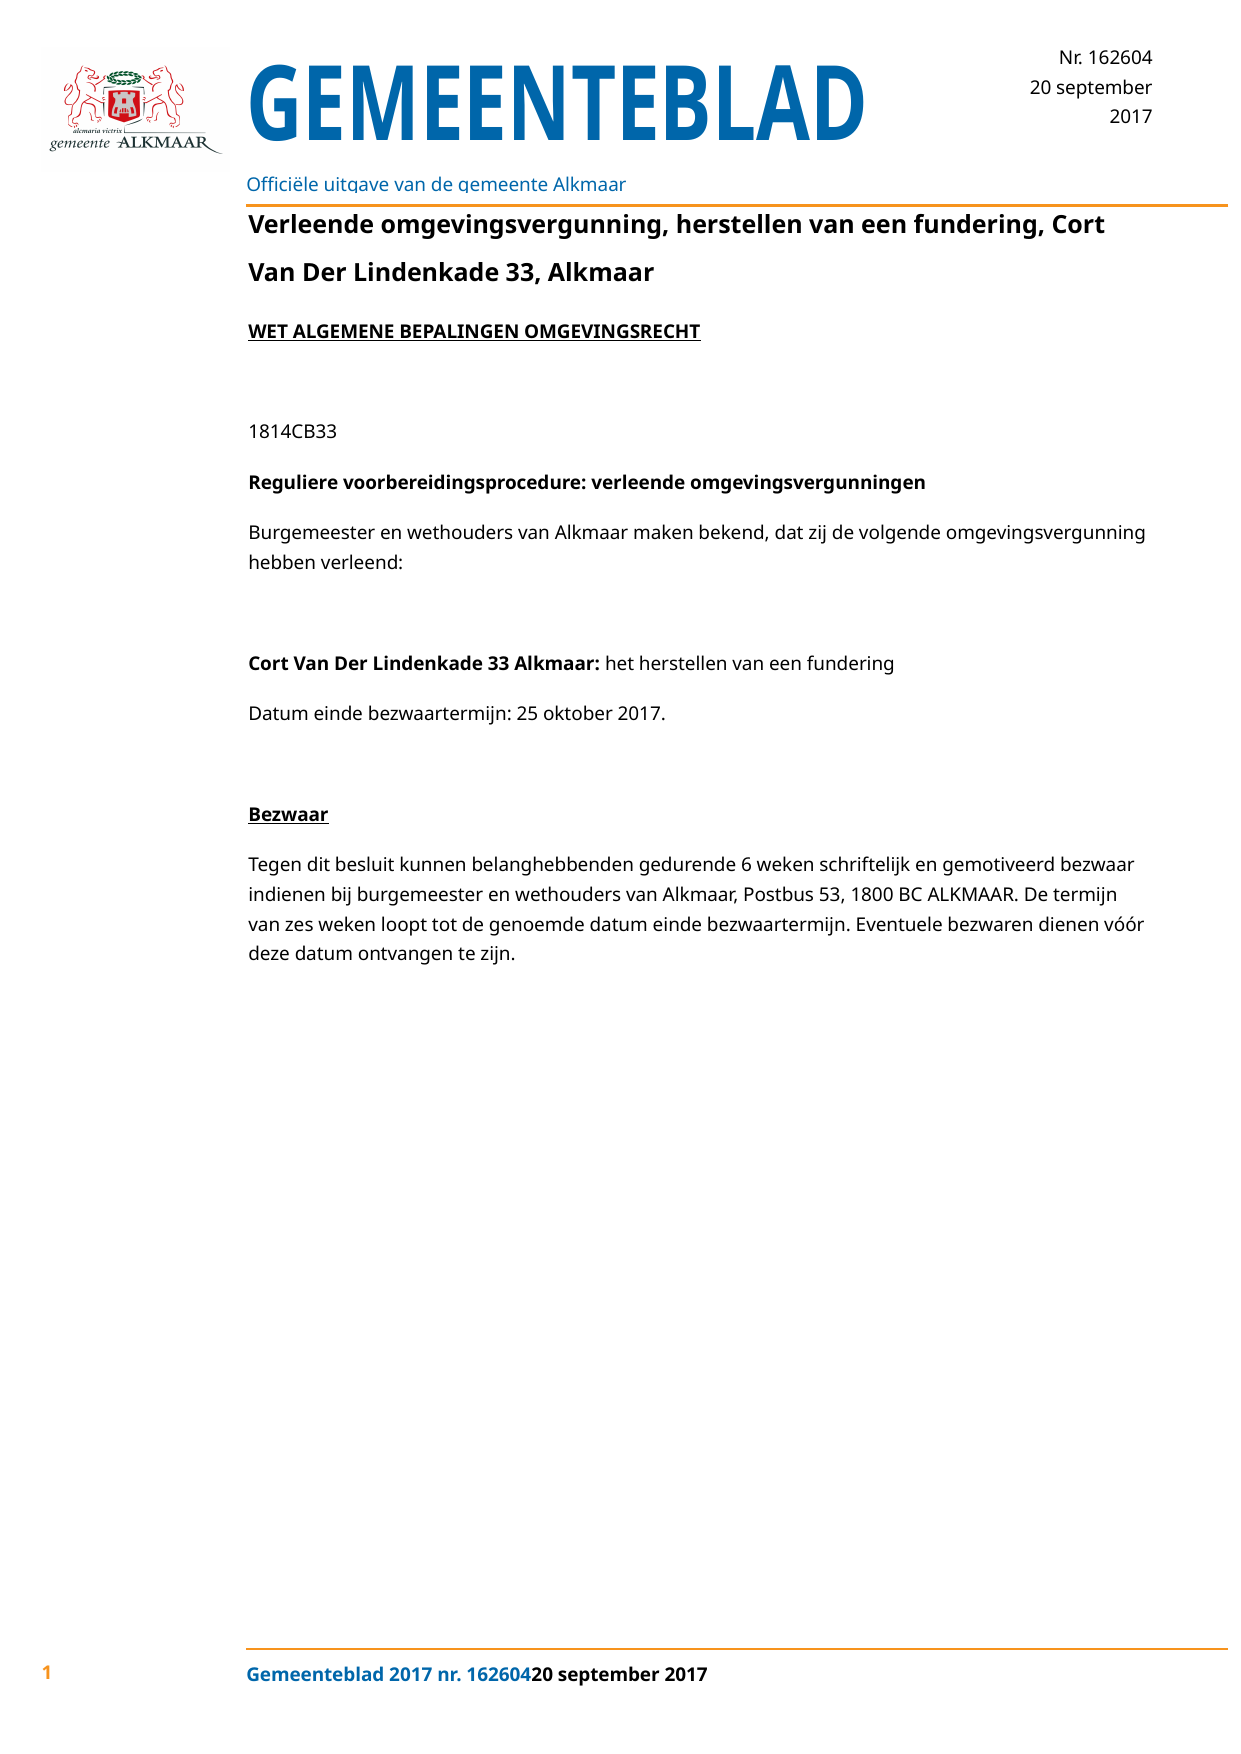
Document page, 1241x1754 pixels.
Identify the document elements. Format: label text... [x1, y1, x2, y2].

text Verleende omgevingsvergunning, herstellen van een fundering, Cort Van Der Lindenkade 33, Alkmaar [248, 207, 1152, 288]
text Bezwaar [248, 801, 1152, 827]
text WET ALGEMENE BEPALINGEN OMGEVINGSRECHT [248, 318, 1152, 344]
text Tegen dit besluit kunnen belanghebbenden gedurende 6 weken schriftelijk en gemotiveerd bezwaar indienen bij burgemeester en wethouders van Alkmaar, Postbus 53, 1800 BC ALKMAAR. De termijn van zes weken loopt tot de genoemde datum einde bezwaartermijn. Eventuele bezwaren dienen vóór deze datum ontvangen te zijn. [248, 852, 1152, 966]
text Datum einde bezwaartermijn: 25 oktober 2017. [248, 700, 1152, 726]
text 1814CB33 [248, 419, 1152, 444]
text Cort Van Der Lindenkade 33 Alkmaar: het herstellen van een fundering [248, 650, 1152, 676]
text Reguliere voorbereidingsprocedure: verleende omgevingsvergunningen [248, 469, 1152, 495]
picture [41, 47, 231, 172]
text Burgemeester en wethouders van Alkmaar maken bekend, dat zij de volgende omgevingsvergunning hebben verleend: [248, 519, 1152, 575]
